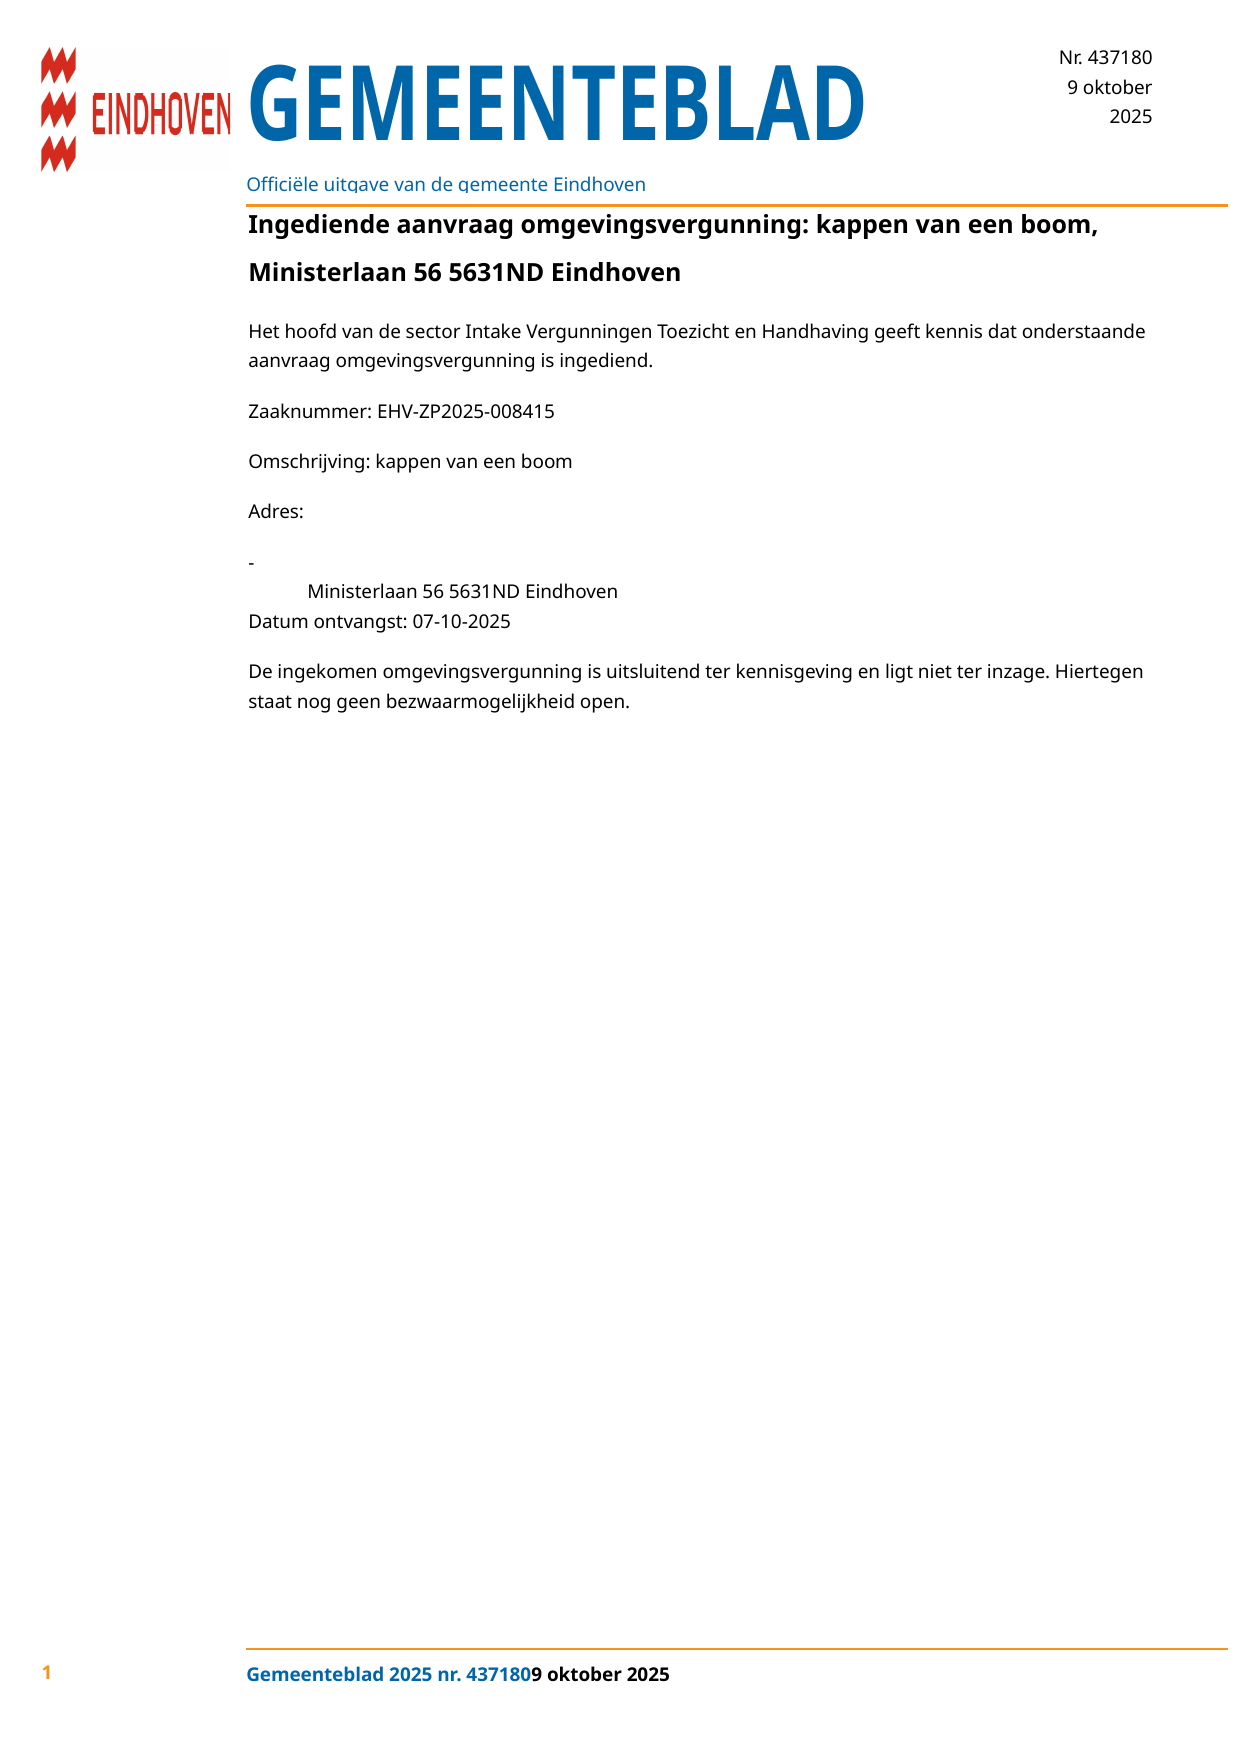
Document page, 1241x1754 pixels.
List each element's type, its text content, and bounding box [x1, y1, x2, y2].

list Ministerlaan 56 5631ND Eindhoven [248, 579, 1152, 604]
text Datum ontvangst: 07-10-2025 [248, 608, 1152, 634]
text Omschrijving: kappen van een boom [248, 448, 1152, 474]
text Ingediende aanvraag omgevingsvergunning: kappen van een boom, Ministerlaan 56 5631ND Eindhoven [248, 207, 1152, 288]
picture [41, 47, 231, 172]
text Zaaknummer: EHV-ZP2025-008415 [248, 398, 1152, 424]
text De ingekomen omgevingsvergunning is uitsluitend ter kennisgeving en ligt niet ter inzage. Hiertegen staat nog geen bezwaarmogelijkheid open. [248, 659, 1152, 714]
text Adres: [248, 499, 1152, 524]
text Het hoofd van de sector Intake Vergunningen Toezicht en Handhaving geeft kennis dat onderstaande aanvraag omgevingsvergunning is ingediend. [248, 318, 1152, 373]
